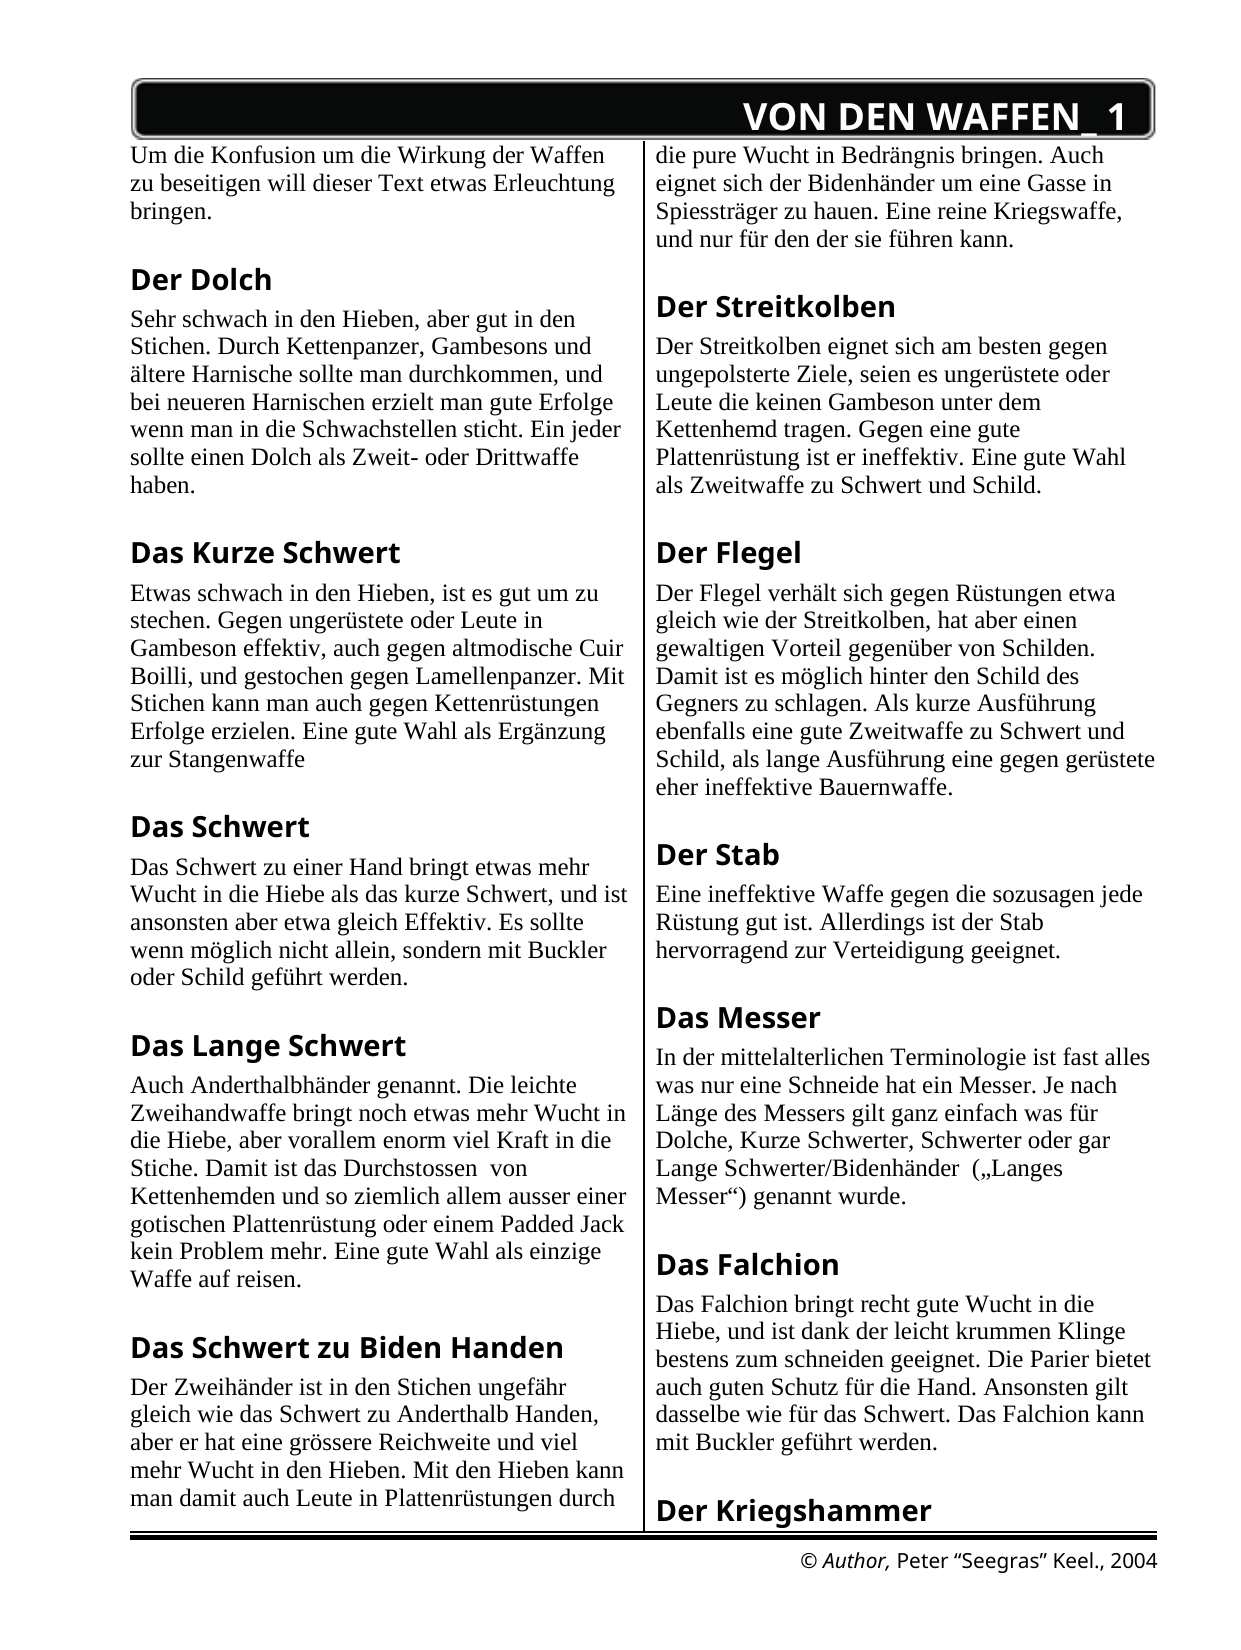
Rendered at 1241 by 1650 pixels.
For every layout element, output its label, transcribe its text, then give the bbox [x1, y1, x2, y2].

text Der Flegel verhält sich gegen Rüstungen etwa gleich wie der Streitkolben, hat aber einen gewaltigen Vorteil gegenüber von Schilden. Damit ist es möglich hinter den Schild des Gegners zu schlagen. Als kurze Ausführung ebenfalls eine gute Zweitwaffe zu Schwert und Schild, als lange Ausführung eine gegen gerüstete eher ineffektive Bauernwaffe. [655, 579, 1157, 800]
text Etwas schwach in den Hieben, ist es gut um zu stechen. Gegen ungerüstete oder Leute in Gambeson effektiv, auch gegen altmodische Cuir Boilli, und gestochen gegen Lamellenpanzer. Mit Stichen kann man auch gegen Kettenrüstungen Erfolge erzielen. Eine gute Wahl als Ergänzung zur Stangenwaffe [130, 579, 632, 773]
text Der Streitkolben [655, 286, 1157, 326]
text Das Lange Schwert [130, 1025, 632, 1065]
text Das Falchion [655, 1244, 1157, 1283]
text Eine ineffektive Waffe gegen die sozusagen jede Rüstung gut ist. Allerdings ist der Stab hervorragend zur Verteidigung geeignet. [655, 880, 1157, 963]
text Auch Anderthalbhänder genannt. Die leichte Zweihandwaffe bringt noch etwas mehr Wucht in die Hiebe, aber vorallem enorm viel Kraft in die Stiche. Damit ist das Durchstossen von Kettenhemden und so ziemlich allem ausser einer gotischen Plattenrüstung oder einem Padded Jack kein Problem mehr. Eine gute Wahl als einzige Waffe auf reisen. [130, 1071, 632, 1293]
picture [131, 78, 1156, 140]
text Sehr schwach in den Hieben, aber gut in den Stichen. Durch Kettenpanzer, Gambesons und ältere Harnische sollte man durchkommen, und bei neueren Harnischen erzielt man gute Erfolge wenn man in die Schwachstellen sticht. Ein jeder sollte einen Dolch als Zweit- oder Drittwaffe haben. [130, 305, 632, 499]
text die pure Wucht in Bedrängnis bringen. Auch eignet sich der Bidenhänder um eine Gasse in Spiessträger zu hauen. Eine reine Kriegswaffe, und nur für den der sie führen kann. [655, 142, 1157, 252]
text Um die Konfusion um die Wirkung der Waffen zu beseitigen will dieser Text etwas Erleuchtung bringen. [130, 142, 632, 225]
text In der mittelalterlichen Terminologie ist fast alles was nur eine Schneide hat ein Messer. Je nach Länge des Messers gilt ganz einfach was für Dolche, Kurze Schwerter, Schwerter oder gar Lange Schwerter/Bidenhänder („Langes Messer“) genannt wurde. [655, 1043, 1157, 1210]
text Der Stab [655, 834, 1157, 874]
text Das Messer [655, 997, 1157, 1037]
text Das Schwert [130, 807, 632, 846]
text Der Flegel [655, 533, 1157, 572]
text Der Streitkolben eignet sich am besten gegen ungepolsterte Ziele, seien es ungerüstete oder Leute die keinen Gambeson unter dem Kettenhemd tragen. Gegen eine gute Plattenrüstung ist er ineffektiv. Eine gute Wahl als Zweitwaffe zu Schwert und Schild. [655, 332, 1157, 499]
text Das Schwert zu Biden Handen [130, 1327, 632, 1367]
text Das Kurze Schwert [130, 533, 632, 572]
text Der Zweihänder ist in den Stichen ungefähr gleich wie das Schwert zu Anderthalb Handen, aber er hat eine grössere Reichweite und viel mehr Wucht in den Hieben. Mit den Hieben kann man damit auch Leute in Plattenrüstungen durch [130, 1373, 632, 1511]
text Das Falchion bringt recht gute Wucht in die Hiebe, und ist dank der leicht krummen Klinge bestens zum schneiden geeignet. Die Parier bietet auch guten Schutz für die Hand. Ansonsten gilt dasselbe wie für das Schwert. Das Falchion kann mit Buckler geführt werden. [655, 1290, 1157, 1456]
text Das Schwert zu einer Hand bringt etwas mehr Wucht in die Hiebe als das kurze Schwert, und ist ansonsten aber etwa gleich Effektiv. Es sollte wenn möglich nicht allein, sondern mit Buckler oder Schild geführt werden. [130, 853, 632, 991]
text Der Dolch [130, 259, 632, 298]
text Der Kriegshammer [655, 1490, 1157, 1530]
